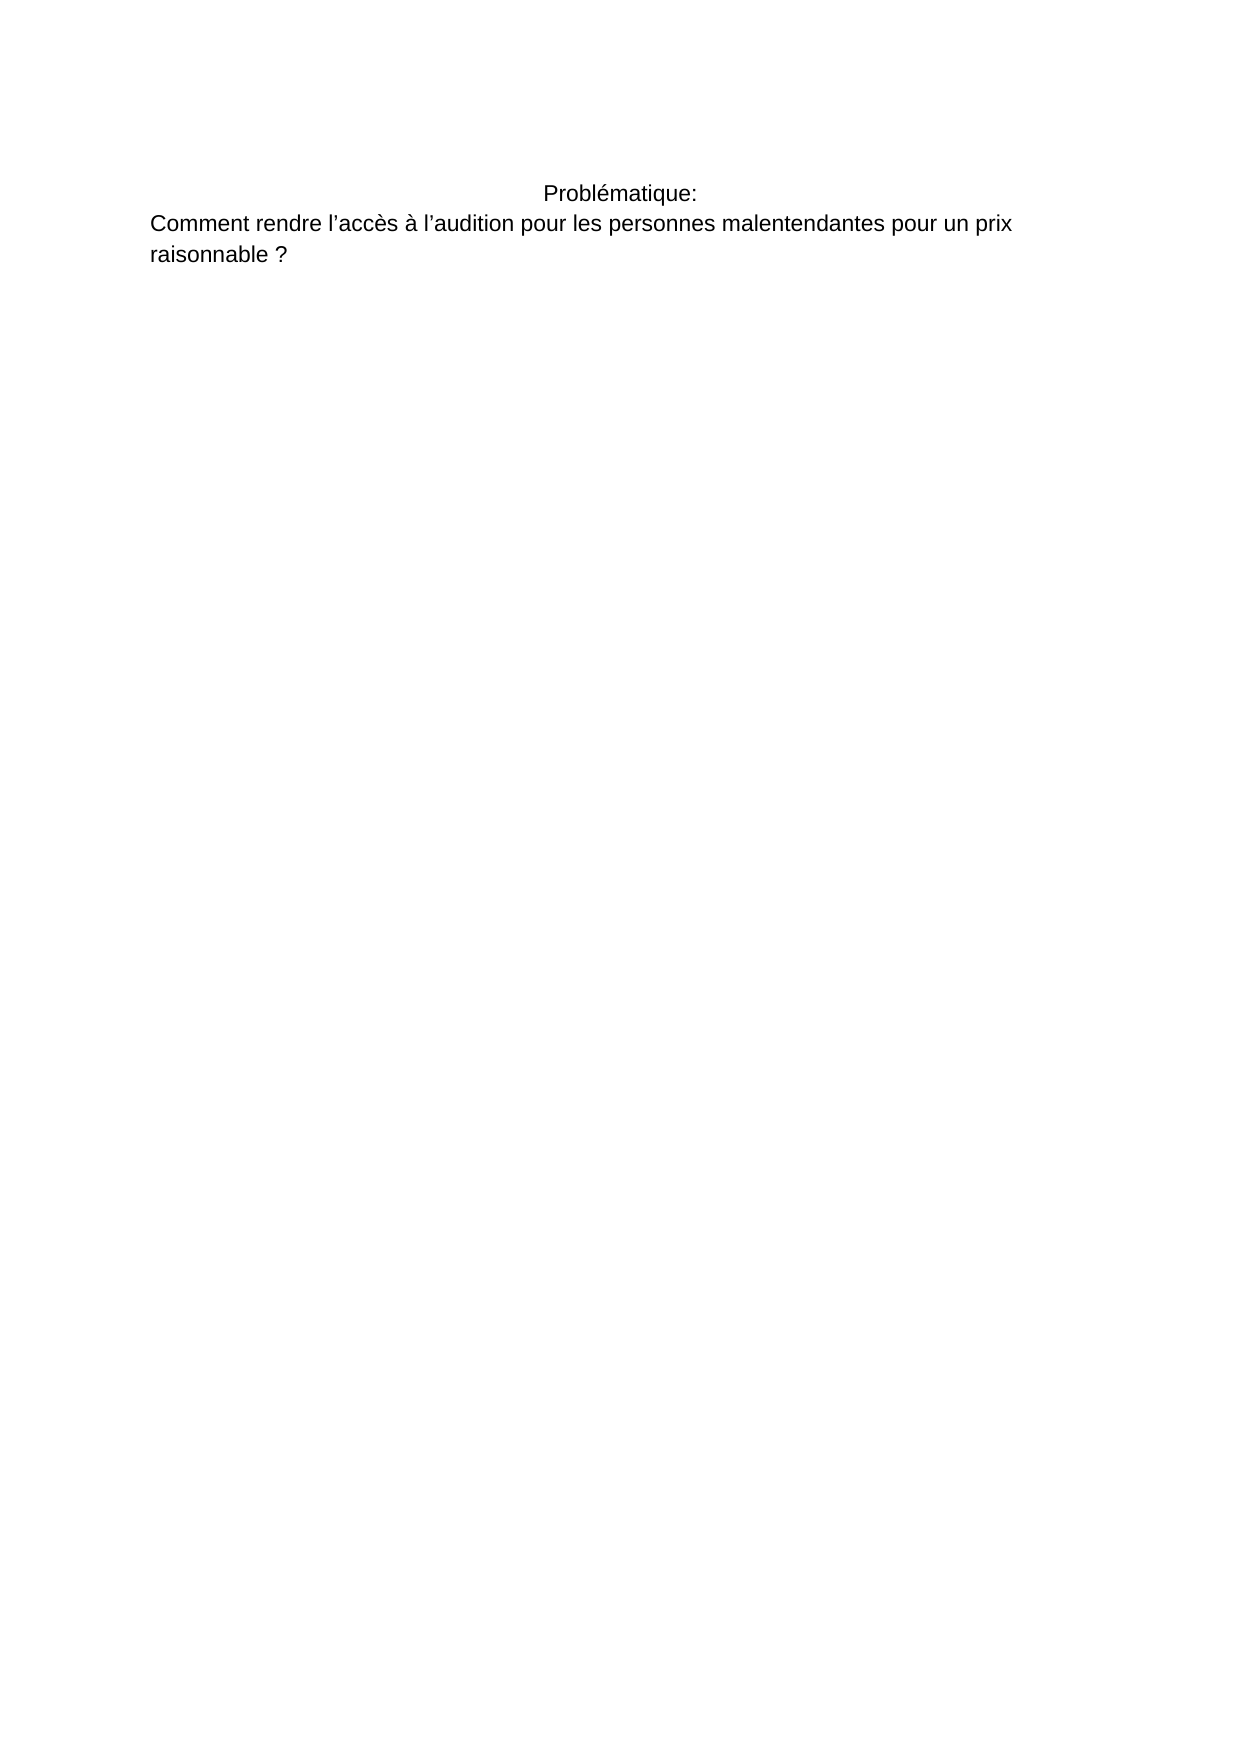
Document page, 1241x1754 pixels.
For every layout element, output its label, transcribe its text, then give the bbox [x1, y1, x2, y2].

text Problématique: [150, 180, 1090, 207]
text Comment rendre l’accès à l’audition pour les personnes malentendantes pour un prix raisonnable ? [150, 210, 1090, 267]
